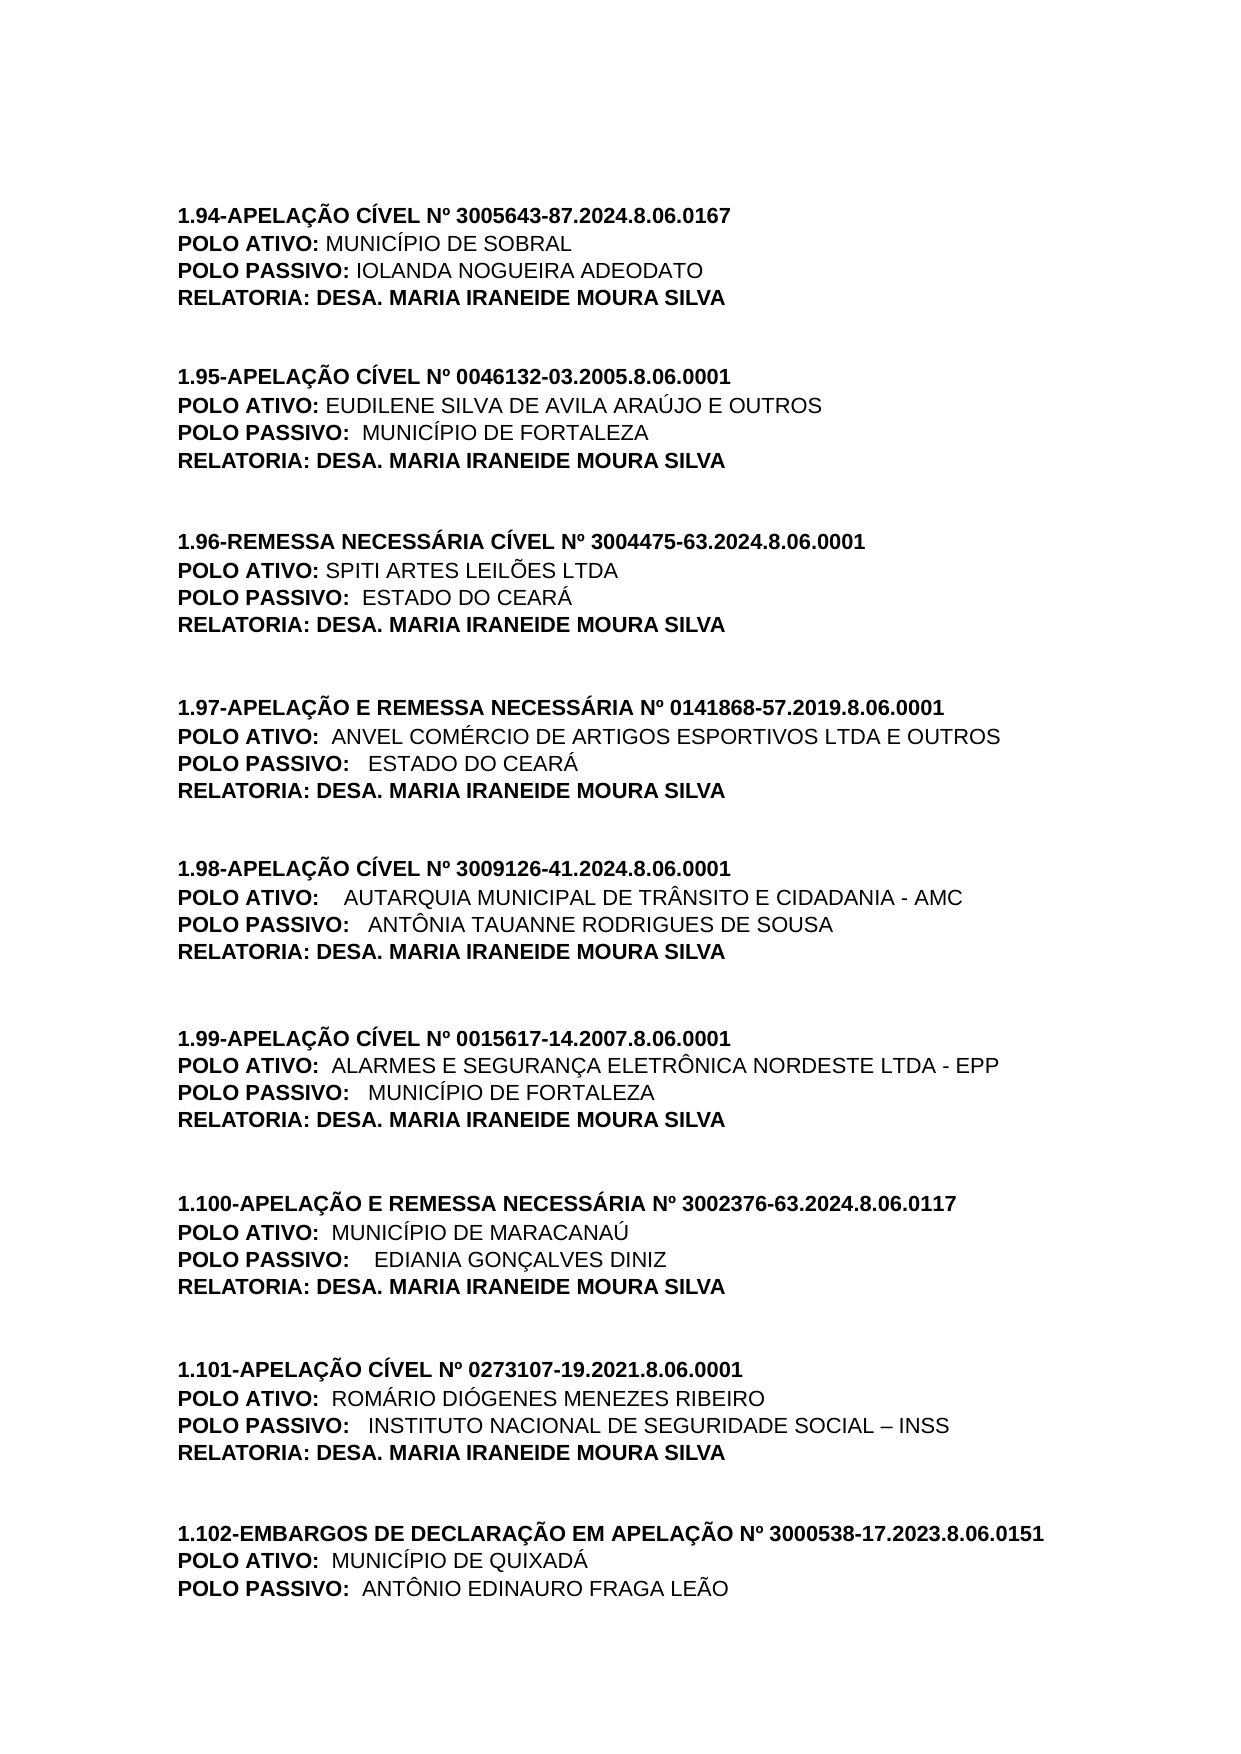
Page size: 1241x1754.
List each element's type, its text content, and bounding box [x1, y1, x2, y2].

text 1.99-APELAÇÃO CÍVEL Nº 0015617-14.2007.8.06.0001 [177, 1026, 1063, 1051]
text POLO PASSIVO: INSTITUTO NACIONAL DE SEGURIDADE SOCIAL – INSS [177, 1413, 1063, 1438]
text RELATORIA: DESA. MARIA IRANEIDE MOURA SILVA [177, 1274, 1063, 1299]
text 1.101-APELAÇÃO CÍVEL Nº 0273107-19.2021.8.06.0001 [177, 1357, 1063, 1382]
text POLO ATIVO: EUDILENE SILVA DE AVILA ARAÚJO E OUTROS [177, 393, 1063, 418]
text RELATORIA: DESA. MARIA IRANEIDE MOURA SILVA [177, 447, 1063, 473]
text POLO ATIVO: SPITI ARTES LEILÕES LTDA [177, 558, 1063, 583]
text POLO PASSIVO: MUNICÍPIO DE FORTALEZA [177, 1080, 1063, 1105]
text RELATORIA: DESA. MARIA IRANEIDE MOURA SILVA [177, 939, 1063, 964]
text POLO ATIVO: MUNICÍPIO DE MARACANAÚ [177, 1219, 1063, 1244]
text POLO ATIVO: MUNICÍPIO DE SOBRAL [177, 231, 1063, 256]
text RELATORIA: DESA. MARIA IRANEIDE MOURA SILVA [177, 1440, 1063, 1465]
text POLO PASSIVO: ANTÔNIA TAUANNE RODRIGUES DE SOUSA [177, 912, 1063, 937]
text POLO PASSIVO: ANTÔNIO EDINAURO FRAGA LEÃO [177, 1576, 1063, 1601]
text RELATORIA: DESA. MARIA IRANEIDE MOURA SILVA [177, 285, 1063, 310]
text POLO PASSIVO: EDIANIA GONÇALVES DINIZ [177, 1247, 1063, 1272]
text RELATORIA: DESA. MARIA IRANEIDE MOURA SILVA [177, 1107, 1063, 1133]
text POLO ATIVO: ANVEL COMÉRCIO DE ARTIGOS ESPORTIVOS LTDA E OUTROS [177, 724, 1063, 749]
text POLO ATIVO: ALARMES E SEGURANÇA ELETRÔNICA NORDESTE LTDA - EPP [177, 1053, 1063, 1078]
text 1.95-APELAÇÃO CÍVEL Nº 0046132-03.2005.8.06.0001 [177, 364, 1063, 389]
text POLO PASSIVO: MUNICÍPIO DE FORTALEZA [177, 420, 1063, 446]
text 1.94-APELAÇÃO CÍVEL Nº 3005643-87.2024.8.06.0167 [177, 203, 1063, 229]
text 1.97-APELAÇÃO E REMESSA NECESSÁRIA Nº 0141868-57.2019.8.06.0001 [177, 695, 1063, 720]
text RELATORIA: DESA. MARIA IRANEIDE MOURA SILVA [177, 612, 1063, 637]
text 1.98-APELAÇÃO CÍVEL Nº 3009126-41.2024.8.06.0001 [177, 856, 1063, 881]
text 1.102-EMBARGOS DE DECLARAÇÃO EM APELAÇÃO Nº 3000538-17.2023.8.06.0151 [177, 1521, 1063, 1546]
text POLO ATIVO: MUNICÍPIO DE QUIXADÁ [177, 1548, 1063, 1574]
text RELATORIA: DESA. MARIA IRANEIDE MOURA SILVA [177, 778, 1063, 803]
text POLO PASSIVO: ESTADO DO CEARÁ [177, 751, 1063, 776]
text POLO PASSIVO: ESTADO DO CEARÁ [177, 585, 1063, 610]
text 1.100-APELAÇÃO E REMESSA NECESSÁRIA Nº 3002376-63.2024.8.06.0117 [177, 1190, 1063, 1216]
text POLO ATIVO: AUTARQUIA MUNICIPAL DE TRÂNSITO E CIDADANIA - AMC [177, 885, 1063, 910]
text POLO ATIVO: ROMÁRIO DIÓGENES MENEZES RIBEIRO [177, 1386, 1063, 1411]
text POLO PASSIVO: IOLANDA NOGUEIRA ADEODATO [177, 258, 1063, 283]
text 1.96-REMESSA NECESSÁRIA CÍVEL Nº 3004475-63.2024.8.06.0001 [177, 529, 1063, 554]
